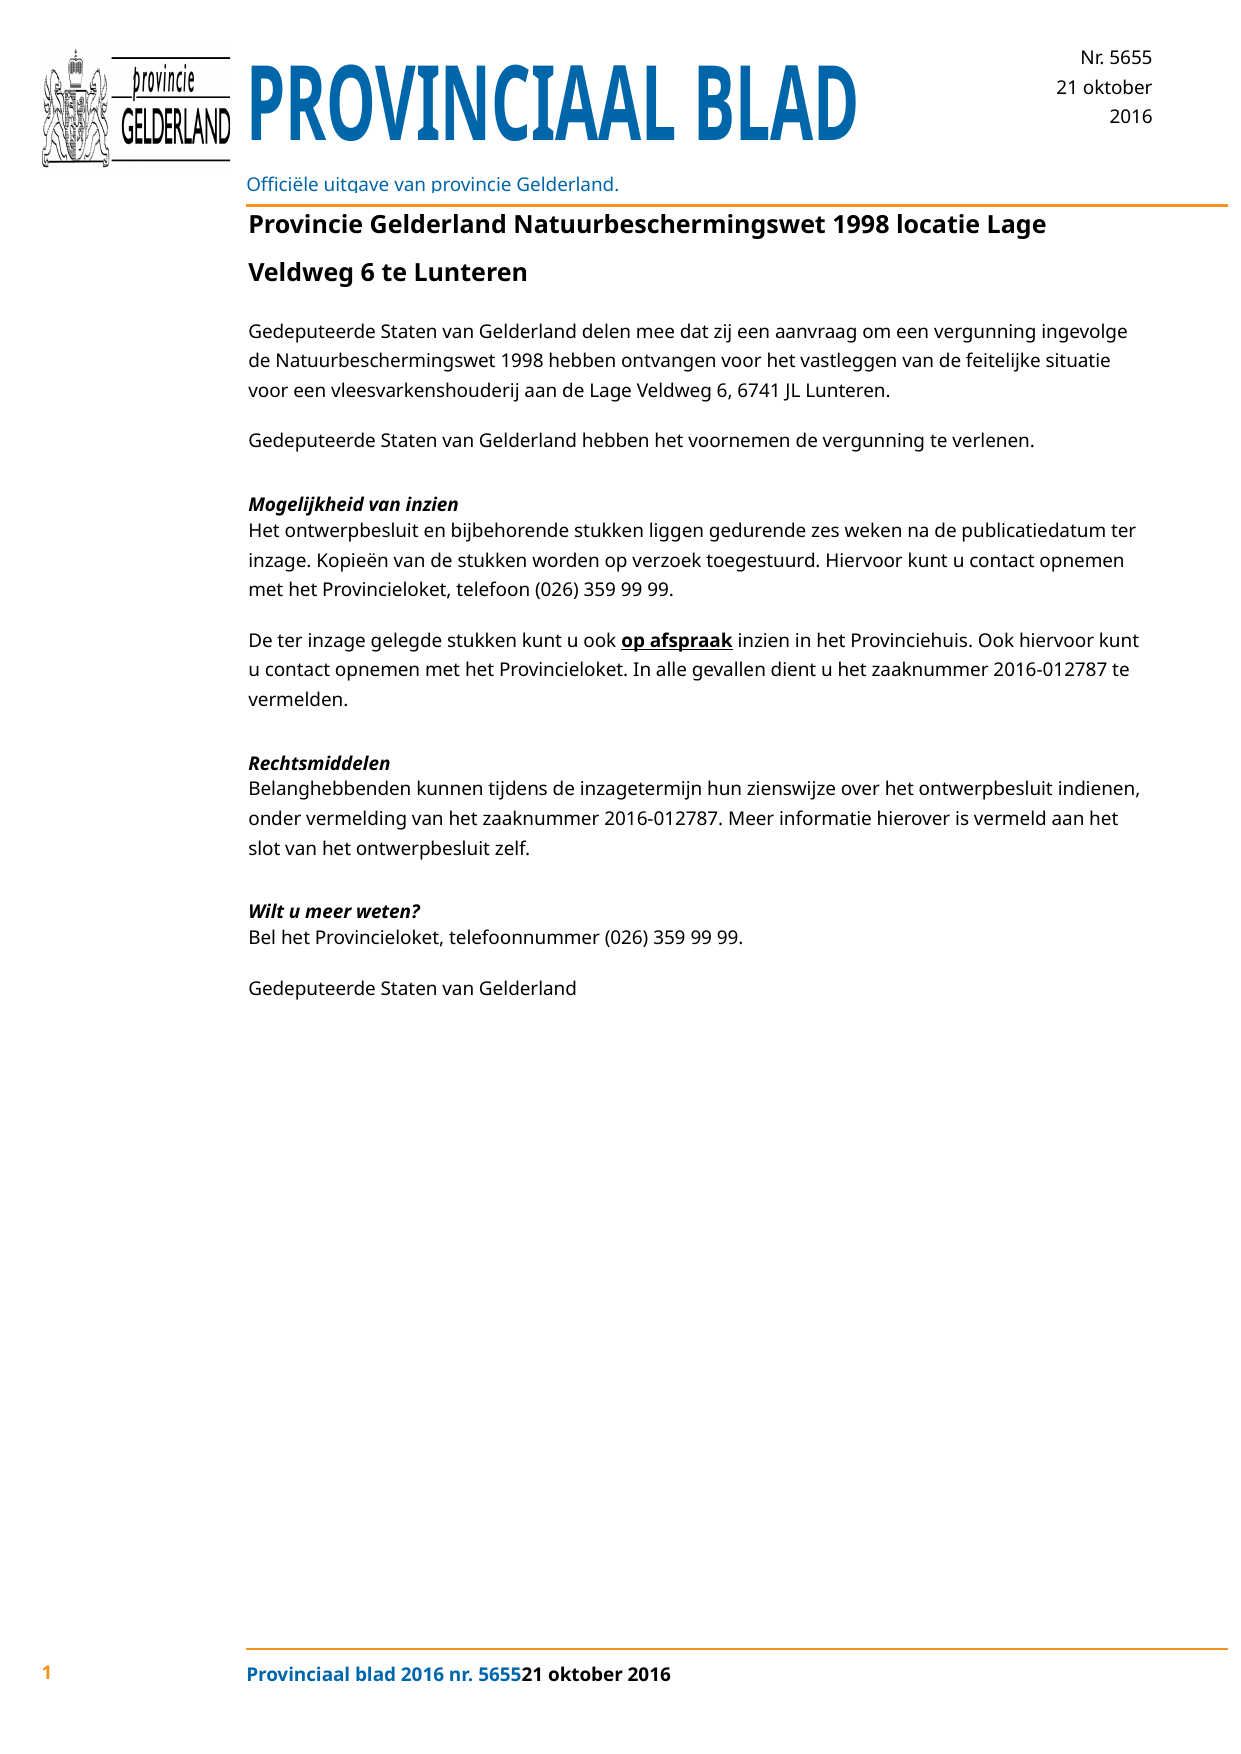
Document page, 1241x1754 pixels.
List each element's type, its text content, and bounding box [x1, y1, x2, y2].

text Rechtsmiddelen [248, 750, 1152, 776]
text Gedeputeerde Staten van Gelderland delen mee dat zij een aanvraag om een vergunning ingevolge de Natuurbeschermingswet 1998 hebben ontvangen voor het vastleggen van de feitelijke situatie voor een vleesvarkenshouderij aan de Lage Veldweg 6, 6741 JL Lunteren. [248, 318, 1152, 403]
text Het ontwerpbesluit en bijbehorende stukken liggen gedurende zes weken na de publicatiedatum ter inzage. Kopieën van de stukken worden op verzoek toegestuurd. Hiervoor kunt u contact opnemen met het Provincieloket, telefoon (026) 359 99 99. [248, 517, 1152, 602]
text Belanghebbenden kunnen tijdens de inzagetermijn hun zienswijze over het ontwerpbesluit indienen, onder vermelding van het zaaknummer 2016-012787. Meer informatie hierover is vermeld aan het slot van het ontwerpbesluit zelf. [248, 776, 1152, 861]
text Bel het Provincieloket, telefoonnummer (026) 359 99 99. [248, 924, 1152, 950]
text Gedeputeerde Staten van Gelderland [248, 975, 1152, 1001]
text Provincie Gelderland Natuurbeschermingswet 1998 locatie Lage Veldweg 6 te Lunteren [248, 207, 1152, 288]
text Gedeputeerde Staten van Gelderland hebben het voornemen de vergunning te verlenen. [248, 427, 1152, 453]
text Wilt u meer weten? [248, 899, 1152, 924]
text Mogelijkheid van inzien [248, 491, 1152, 517]
text De ter inzage gelegde stukken kunt u ook op afspraak inzien in het Provinciehuis. Ook hiervoor kunt u contact opnemen met het Provincieloket. In alle gevallen dient u het zaaknummer 2016-012787 te vermelden. [248, 627, 1152, 712]
picture [41, 47, 231, 172]
